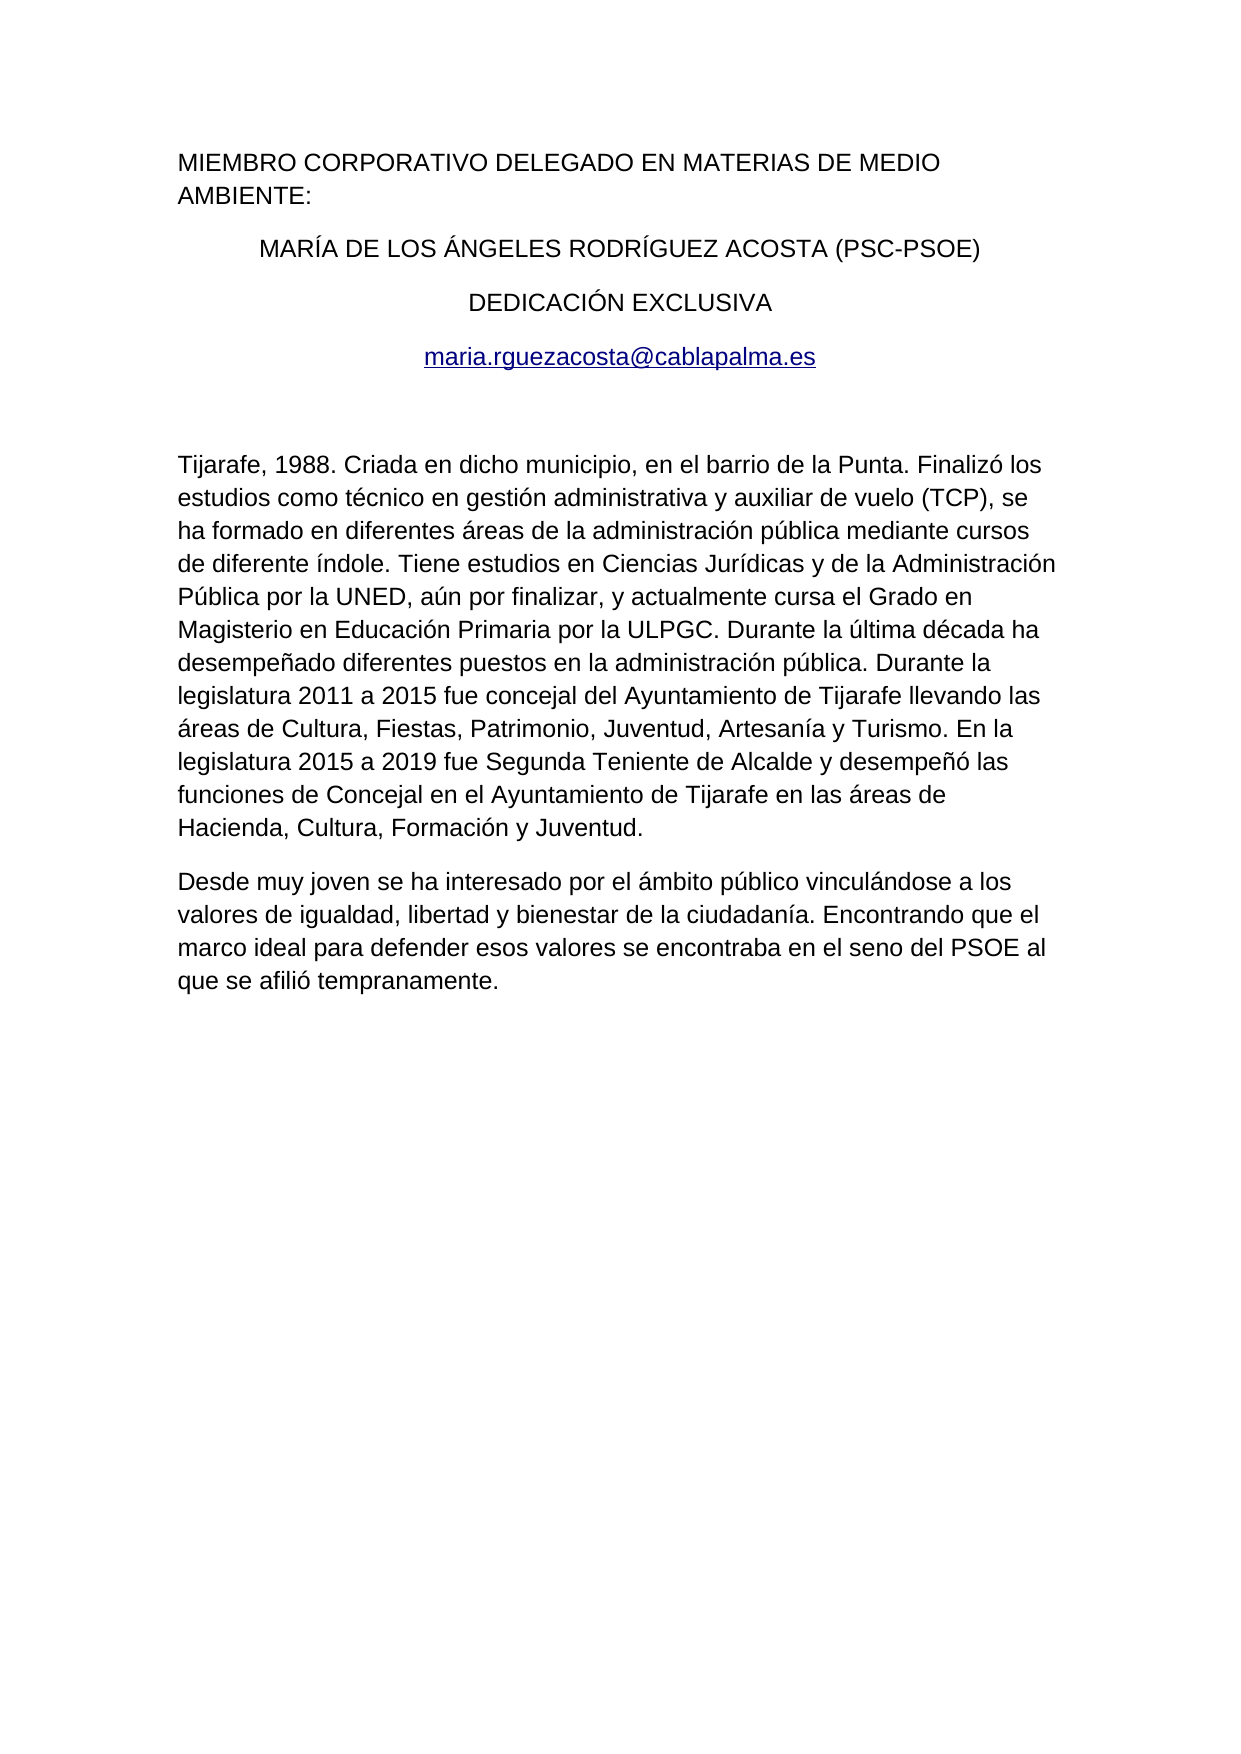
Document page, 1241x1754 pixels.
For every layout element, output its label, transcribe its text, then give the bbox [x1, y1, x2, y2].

text MARÍA DE LOS ÁNGELES RODRÍGUEZ ACOSTA (PSC-PSOE) [177, 234, 1063, 263]
text Tijarafe, 1988. Criada en dicho municipio, en el barrio de la Punta. Finalizó los estudios como técnico en gestión administrativa y auxiliar de vuelo (TCP), se ha formado en diferentes áreas de la administración pública mediante cursos de diferente índole. Tiene estudios en Ciencias Jurídicas y de la Administración Pública por la UNED, aún por finalizar, y actualmente cursa el Grado en Magisterio en Educación Primaria por la ULPGC. Durante la última década ha desempeñado diferentes puestos en la administración pública. Durante la legislatura 2011 a 2015 fue concejal del Ayuntamiento de Tijarafe llevando las áreas de Cultura, Fiestas, Patrimonio, Juventud, Artesanía y Turismo. En la legislatura 2015 a 2019 fue Segunda Teniente de Alcalde y desempeñó las funciones de Concejal en el Ayuntamiento de Tijarafe en las áreas de Hacienda, Cultura, Formación y Juventud. [177, 450, 1063, 842]
text Desde muy joven se ha interesado por el ámbito público vinculándose a los valores de igualdad, libertad y bienestar de la ciudadanía. Encontrando que el marco ideal para defender esos valores se encontraba en el seno del PSOE al que se afilió tempranamente. [177, 867, 1063, 995]
text maria.rguezacosta@cablapalma.es [177, 342, 1063, 371]
text DEDICACIÓN EXCLUSIVA [177, 288, 1063, 317]
text MIEMBRO CORPORATIVO DELEGADO EN MATERIAS DE MEDIO AMBIENTE: [177, 148, 1063, 209]
